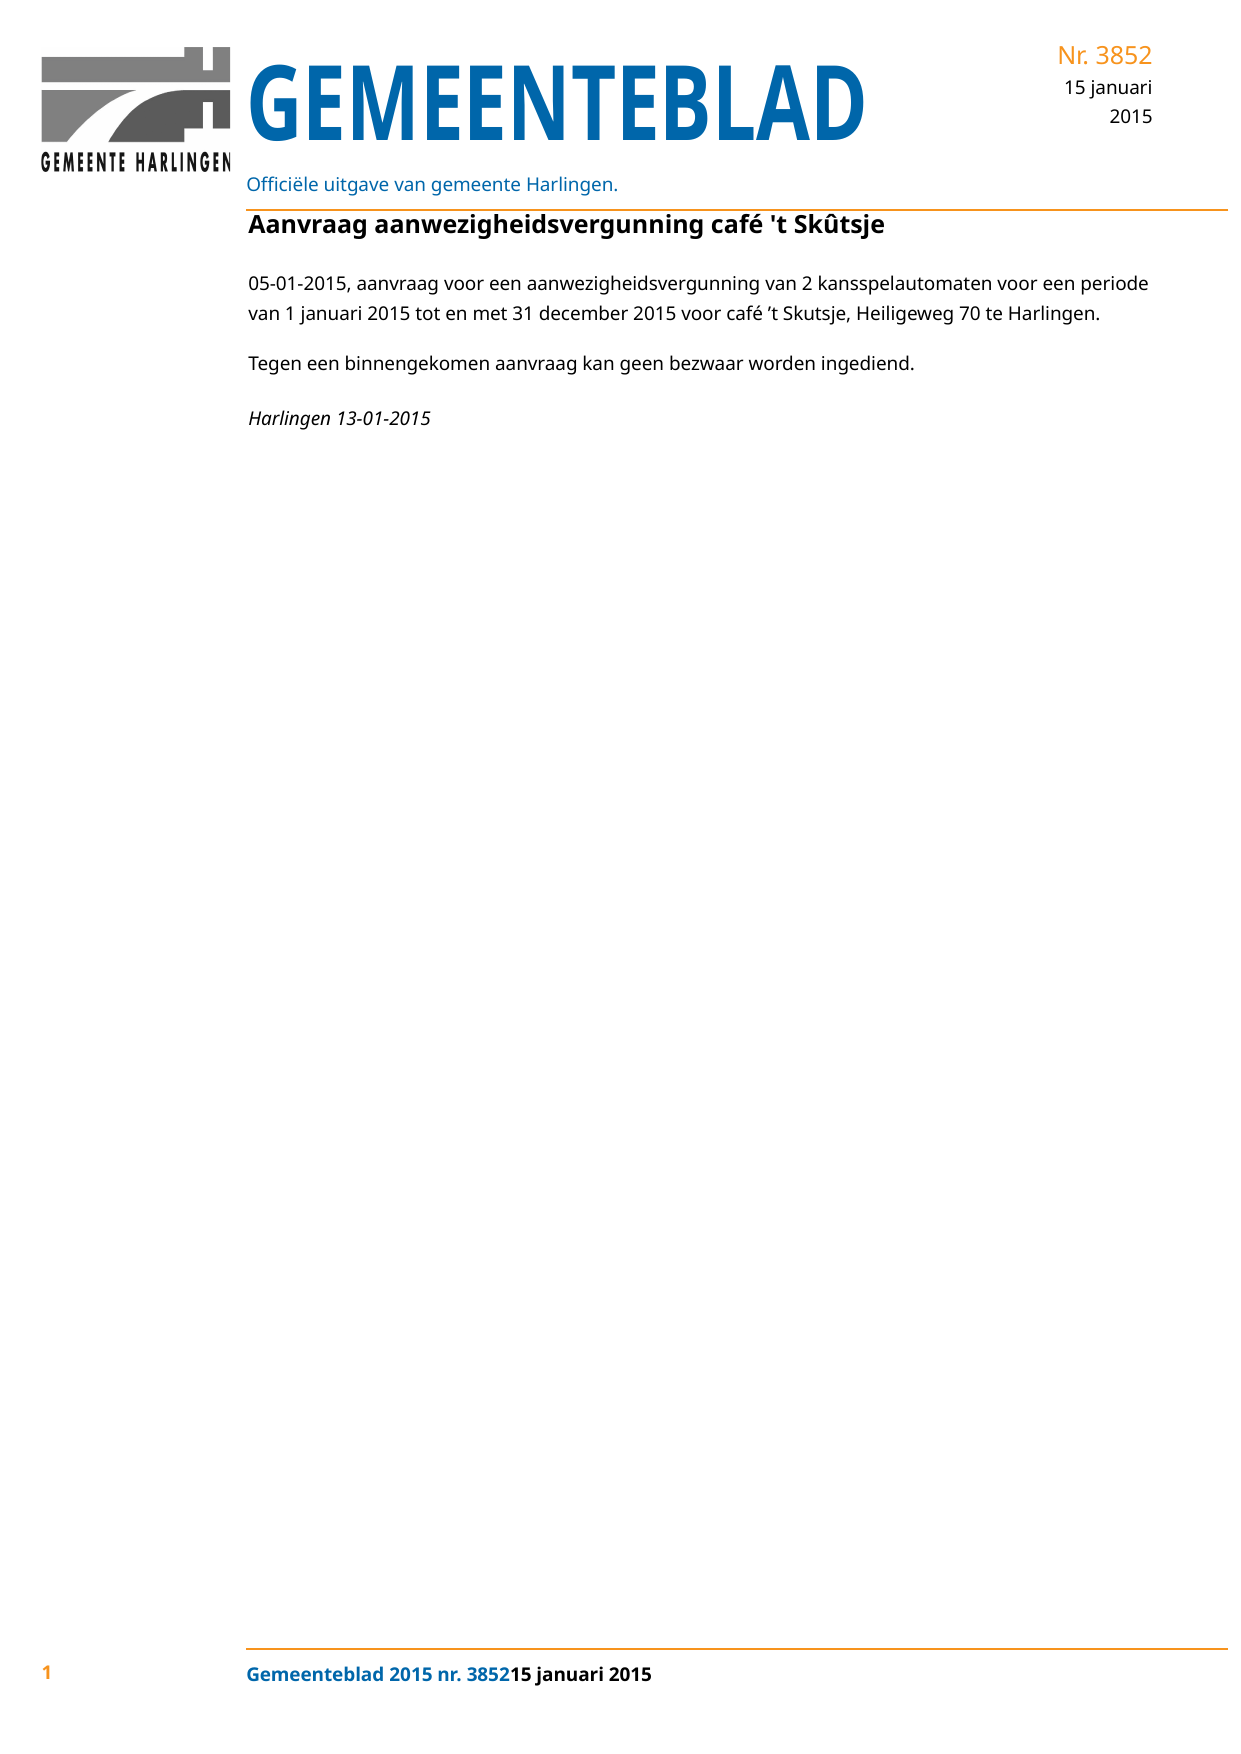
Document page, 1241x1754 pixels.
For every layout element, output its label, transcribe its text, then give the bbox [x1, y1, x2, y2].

picture [41, 47, 231, 172]
text Harlingen 13-01-2015 [248, 406, 1152, 431]
text Tegen een binnengekomen aanvraag kan geen bezwaar worden ingediend. [248, 350, 1152, 376]
text 05-01-2015, aanvraag voor een aanwezigheidsvergunning van 2 kansspelautomaten voor een periode van 1 januari 2015 tot en met 31 december 2015 voor café ’t Skutsje, Heiligeweg 70 te Harlingen. [248, 270, 1152, 326]
text Aanvraag aanwezigheidsvergunning café 't Skûtsje [248, 211, 1152, 241]
